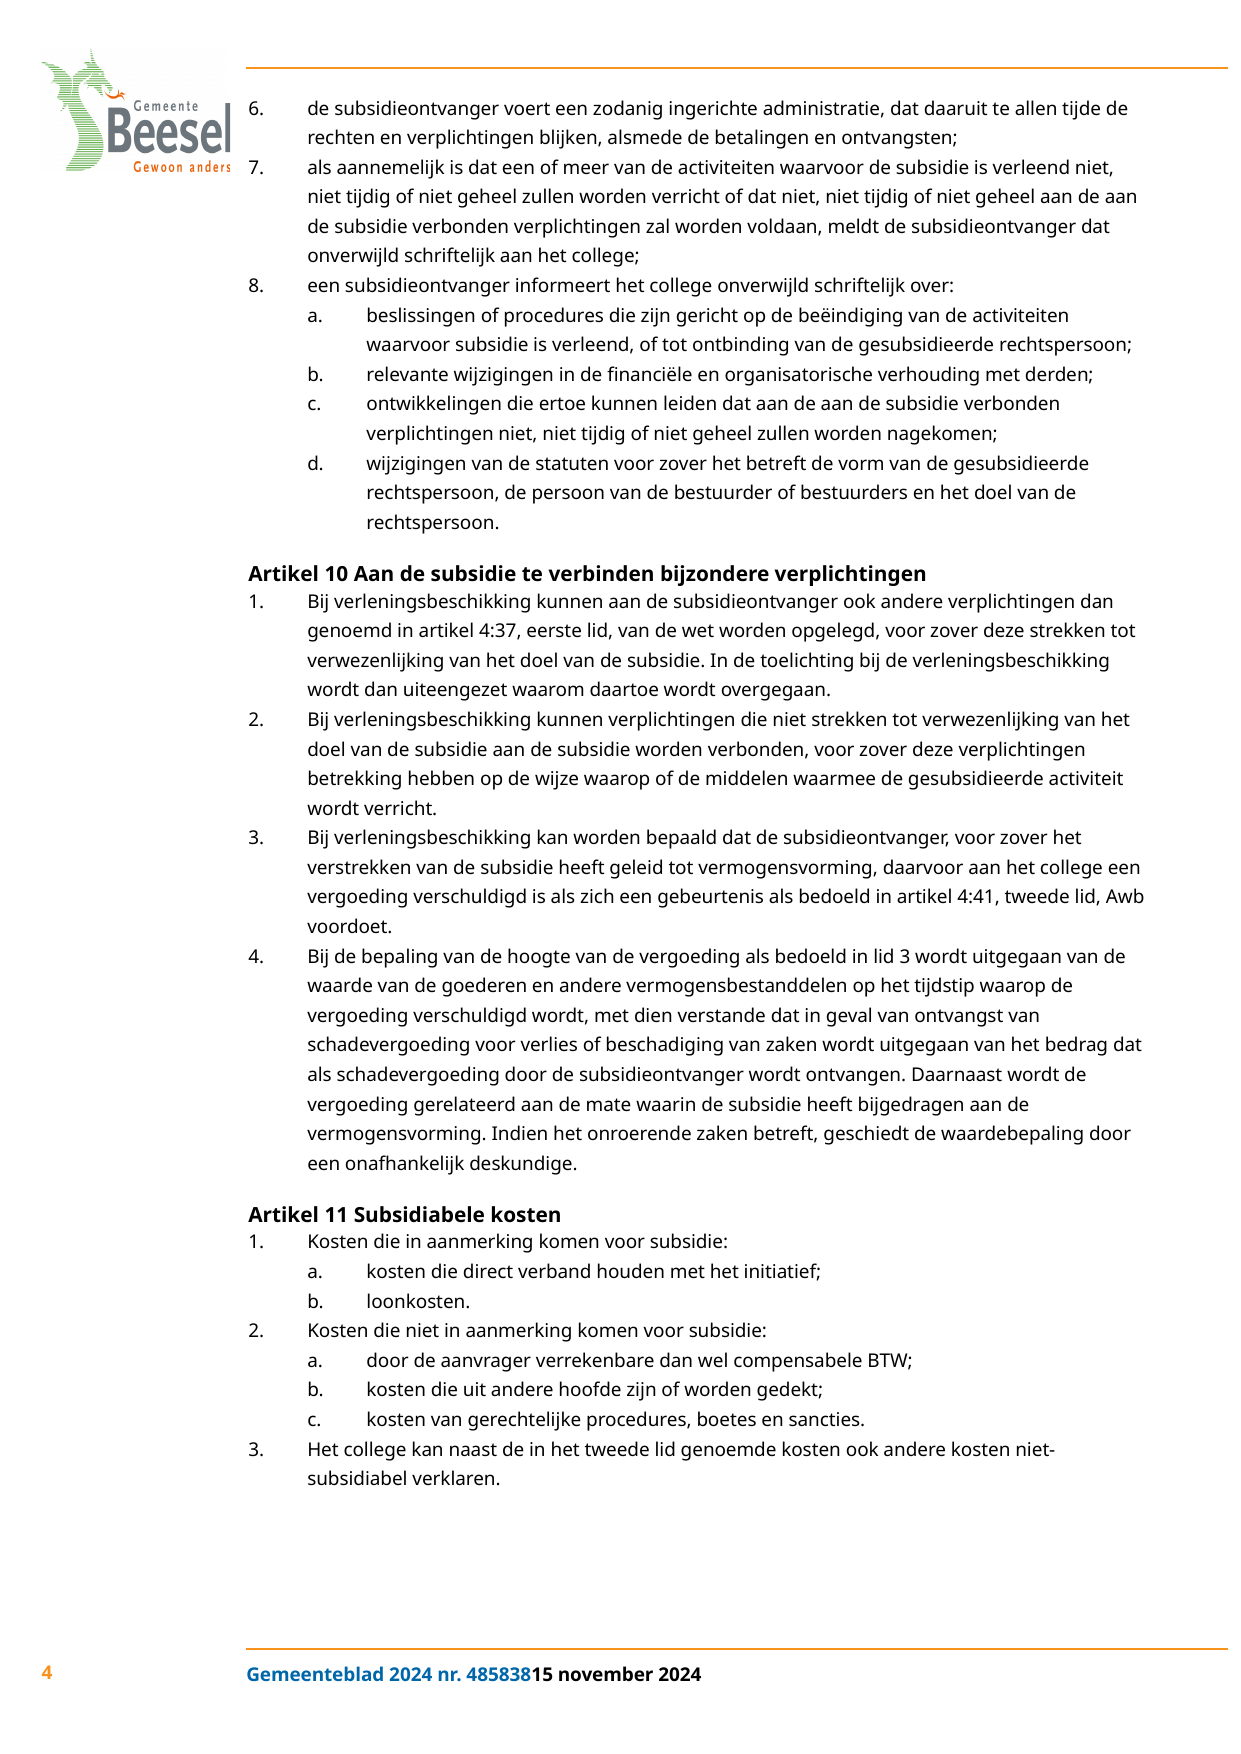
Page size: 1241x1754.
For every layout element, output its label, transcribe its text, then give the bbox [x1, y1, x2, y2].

list Bij verleningsbeschikking kunnen verplichtingen die niet strekken tot verwezenlijking van het doel van de subsidie aan de subsidie worden verbonden, voor zover deze verplichtingen betrekking hebben op de wijze waarop of de middelen waarmee de gesubsidieerde activiteit wordt verricht. [248, 706, 1152, 821]
list Bij verleningsbeschikking kunnen aan de subsidieontvanger ook andere verplichtingen dan genoemd in artikel 4:37, eerste lid, van de wet worden opgelegd, voor zover deze strekken tot verwezenlijking van het doel van de subsidie. In de toelichting bij de verleningsbeschikking wordt dan uiteengezet waarom daartoe wordt overgegaan. [248, 588, 1152, 702]
list ontwikkelingen die ertoe kunnen leiden dat aan de aan de subsidie verbonden verplichtingen niet, niet tijdig of niet geheel zullen worden nagekomen; [307, 391, 1152, 446]
list een subsidieontvanger informeert het college onverwijld schriftelijk over: [248, 272, 1152, 298]
text Artikel 11 Subsidiabele kosten [248, 1200, 1152, 1229]
text Artikel 10 Aan de subsidie te verbinden bijzondere verplichtingen [248, 559, 1152, 588]
list Bij de bepaling van de hoogte van de vergoeding als bedoeld in lid 3 wordt uitgegaan van de waarde van de goederen en andere vermogensbestanddelen op het tijdstip waarop de vergoeding verschuldigd wordt, met dien verstande dat in geval van ontvangst van schadevergoeding voor verlies of beschadiging van zaken wordt uitgegaan van het bedrag dat als schadevergoeding door de subsidieontvanger wordt ontvangen. Daarnaast wordt de vergoeding gerelateerd aan de mate waarin de subsidie heeft bijgedragen aan de vermogensvorming. Indien het onroerende zaken betreft, geschiedt de waardebepaling door een onafhankelijk deskundige. [248, 943, 1152, 1176]
list kosten die uit andere hoofde zijn of worden gedekt; [307, 1377, 1152, 1402]
list beslissingen of procedures die zijn gericht op de beëindiging van de activiteiten waarvoor subsidie is verleend, of tot ontbinding van de gesubsidieerde rechtspersoon; [307, 302, 1152, 357]
list Het college kan naast de in het tweede lid genoemde kosten ook andere kosten niet-subsidiabel verklaren. [248, 1436, 1152, 1491]
list relevante wijzigingen in de financiële en organisatorische verhouding met derden; [307, 361, 1152, 387]
list kosten die direct verband houden met het initiatief; [307, 1258, 1152, 1284]
list door de aanvrager verrekenbare dan wel compensabele BTW; [307, 1347, 1152, 1373]
picture [41, 47, 231, 172]
list loonkosten. [307, 1288, 1152, 1314]
list kosten van gerechtelijke procedures, boetes en sancties. [307, 1406, 1152, 1432]
list Kosten die in aanmerking komen voor subsidie: [248, 1229, 1152, 1254]
list Bij verleningsbeschikking kan worden bepaald dat de subsidieontvanger, voor zover het verstrekken van de subsidie heeft geleid tot vermogensvorming, daarvoor aan het college een vergoeding verschuldigd is als zich een gebeurtenis als bedoeld in artikel 4:41, tweede lid, Awb voordoet. [248, 824, 1152, 939]
list de subsidieontvanger voert een zodanig ingerichte administratie, dat daaruit te allen tijde de rechten en verplichtingen blijken, alsmede de betalingen en ontvangsten; [248, 95, 1152, 150]
list wijzigingen van de statuten voor zover het betreft de vorm van de gesubsidieerde rechtspersoon, de persoon van de bestuurder of bestuurders en het doel van de rechtspersoon. [307, 450, 1152, 535]
list Kosten die niet in aanmerking komen voor subsidie: [248, 1317, 1152, 1343]
list als aannemelijk is dat een of meer van de activiteiten waarvoor de subsidie is verleend niet, niet tijdig of niet geheel zullen worden verricht of dat niet, niet tijdig of niet geheel aan de aan de subsidie verbonden verplichtingen zal worden voldaan, meldt de subsidieontvanger dat onverwijld schriftelijk aan het college; [248, 154, 1152, 268]
